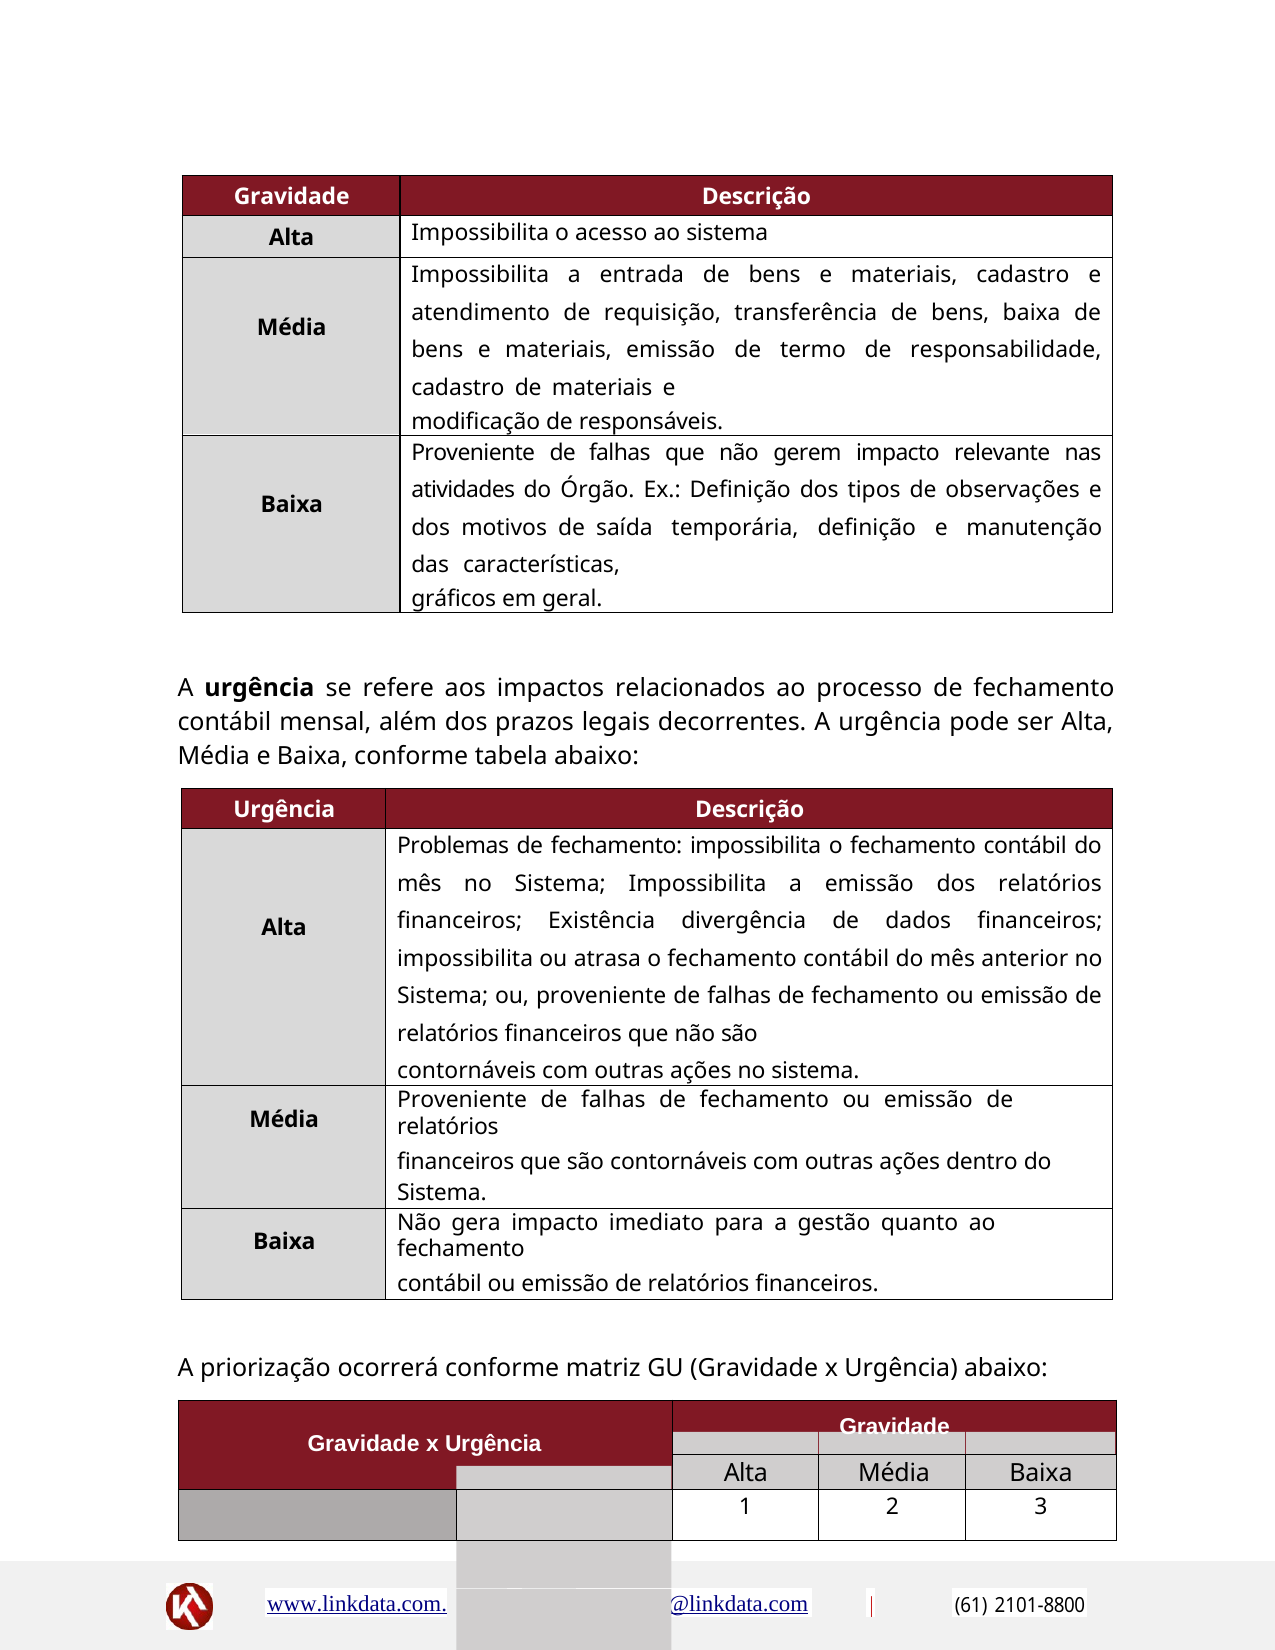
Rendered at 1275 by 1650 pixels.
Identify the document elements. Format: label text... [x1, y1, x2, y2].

table_cell Problemas de fechamento: impossibilita o fechamento contábil do mês no Sistema; Impossibilita a emissão dos relatórios financeiros; Existência divergência de dados financeiros; impossibilita ou atrasa o fechamento contábil do mês anterior no Sistema; ou, proveniente de falhas de fechamento ou emissão de relatórios financeiros que não são contornáveis com outras ações no sistema. [386, 829, 1112, 1085]
table_cell 2 [819, 1490, 965, 1540]
table_cell Impossibilita a entrada de bens e materiais, cadastro e atendimento de requisição, transferência de bens, baixa de bens e materiais, emissão de termo de responsabilidade, cadastro de materiais e modificação de responsáveis. [401, 258, 1112, 434]
table_cell Proveniente de falhas que não gerem impacto relevante nas atividades do Órgão. Ex.: Definição dos tipos de observações e dos motivos de saída temporária, definição e manutenção das características, gráficos em geral. [401, 436, 1112, 612]
table_header Descrição [401, 176, 1112, 215]
table_cell [179, 1490, 456, 1540]
table_cell Impossibilita o acesso ao sistema [401, 216, 1112, 257]
table_cell Média [819, 1465, 965, 1489]
table_cell Alta [182, 829, 385, 1085]
table_cell Baixa [182, 1209, 385, 1299]
text A urgência se refere aos impactos relacionados ao processo de fechamento contábil mensal, além dos prazos legais decorrentes. A urgência pode ser Alta, Média e Baixa, conforme tabela abaixo: [177, 670, 1115, 772]
table_cell Alta [673, 1465, 818, 1489]
table_cell Média [182, 1086, 385, 1208]
table_header Gravidade [673, 1401, 1116, 1431]
table_cell Proveniente de falhas de fechamento ou emissão de relatórios financeiros que são contornáveis com outras ações dentro do Sistema. [386, 1086, 1112, 1208]
table_cell 1 [673, 1490, 818, 1540]
table_header Gravidade [183, 176, 399, 215]
table_header Urgência [182, 789, 385, 828]
table_header Descrição [386, 789, 1112, 828]
text A priorização ocorrerá conforme matriz GU (Gravidade x Urgência) abaixo: [177, 1350, 1201, 1384]
table_cell Média [183, 258, 399, 434]
table_cell 3 [966, 1490, 1116, 1540]
table_cell Não gera impacto imediato para a gestão quanto ao fechamento contábil ou emissão de relatórios financeiros. [386, 1209, 1112, 1299]
table_cell Alta [183, 216, 399, 257]
table_header Gravidade x Urgência [179, 1401, 672, 1489]
table_cell Baixa [966, 1465, 1116, 1489]
table_cell Baixa [183, 436, 399, 612]
